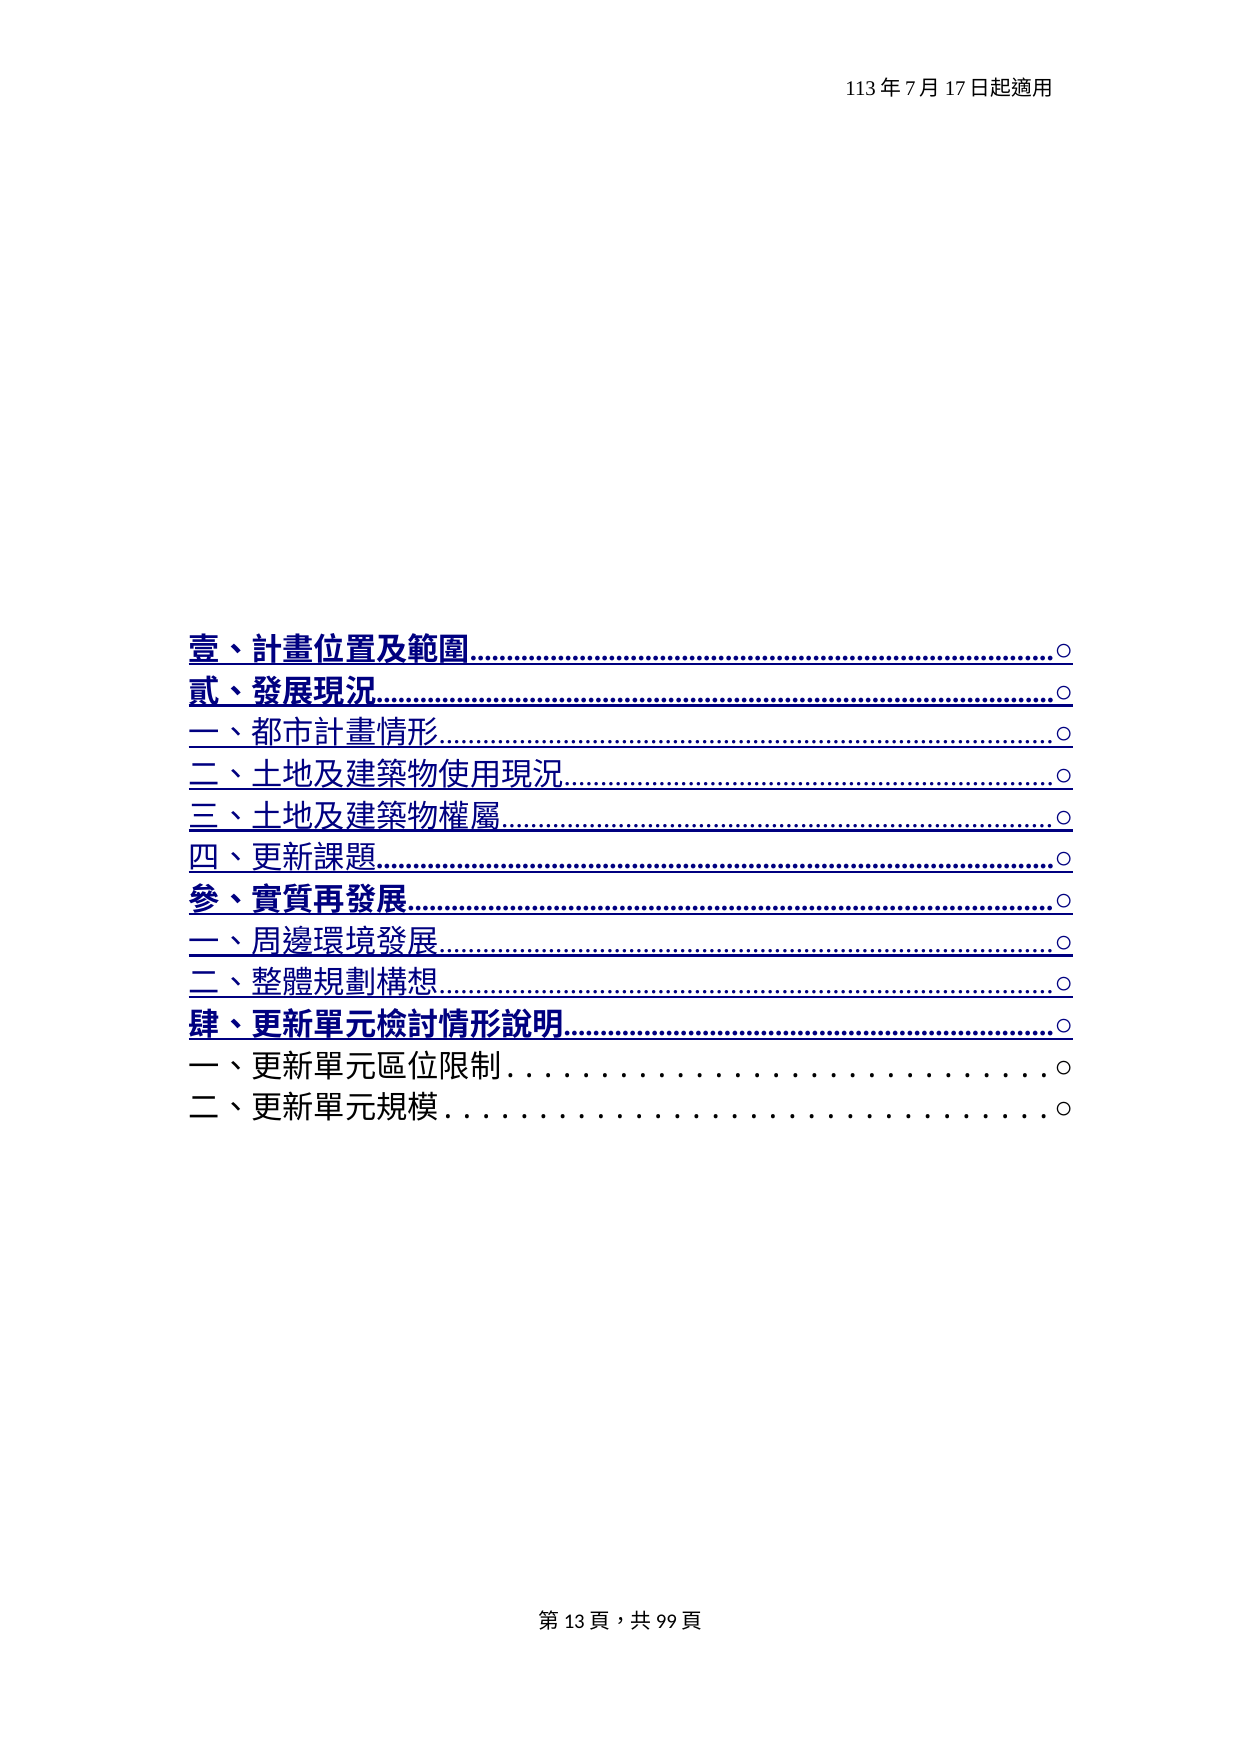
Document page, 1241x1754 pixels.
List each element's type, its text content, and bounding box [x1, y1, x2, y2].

text [188, 705, 1073, 710]
text 二、更新單元規模 ○ [188, 1085, 1073, 1127]
text [188, 955, 1073, 960]
text 肆、更新單元檢討情形說明 ○ [188, 1002, 1073, 1038]
text [188, 747, 1073, 752]
text [188, 914, 1073, 919]
text 貳、發展現況 ○ [188, 669, 1073, 704]
text 四、更新課題 ○ [188, 835, 1073, 871]
text 一、更新單元區位限制 ○ [188, 1044, 1073, 1085]
text [188, 830, 1073, 835]
text 一、都市計畫情形 ○ [188, 710, 1073, 746]
text 參、實質再發展 ○ [188, 877, 1073, 913]
text [188, 997, 1073, 1002]
text 一、周邊環境發展 ○ [188, 919, 1073, 954]
text [188, 872, 1073, 877]
text 二、土地及建築物使用現況 ○ [188, 752, 1073, 788]
text 三、土地及建築物權屬 ○ [188, 794, 1073, 829]
text [188, 789, 1073, 794]
text [188, 1039, 1073, 1044]
text [188, 664, 1073, 669]
text 壹、計畫位置及範圍 ○ [188, 627, 1073, 663]
text 二、整體規劃構想 ○ [188, 960, 1073, 996]
